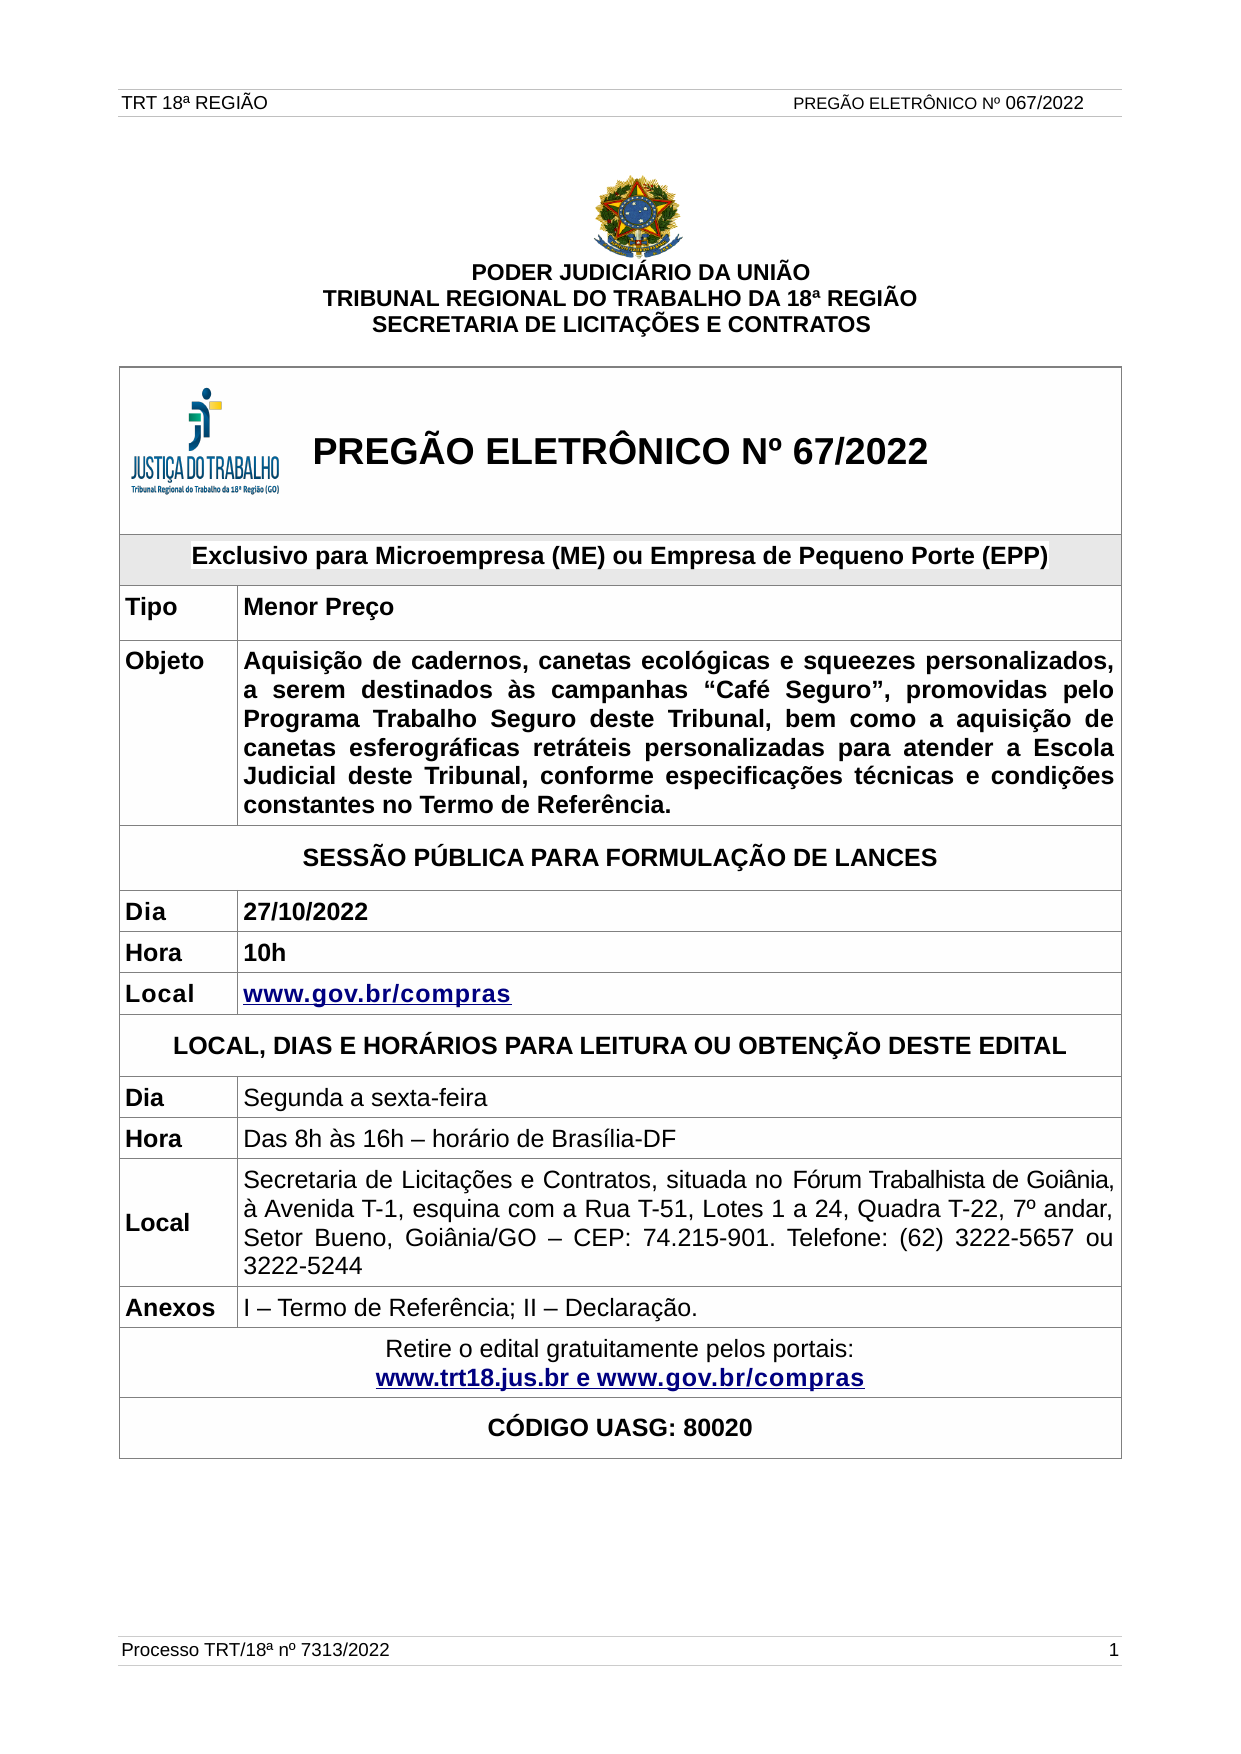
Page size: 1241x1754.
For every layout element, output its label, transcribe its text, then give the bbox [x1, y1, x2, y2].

table_cell Anexos [120, 1287, 237, 1327]
table_cell SESSÃO PÚBLICA PARA FORMULAÇÃO DE LANCES [120, 826, 1121, 890]
table_cell Hora [120, 932, 237, 972]
table_cell Tipo [120, 586, 237, 639]
text SECRETARIA DE LICITAÇÕES E CONTRATOS [118, 311, 1124, 338]
table_cell Aquisição de cadernos, canetas ecológicas e squeezes personalizados, a serem destinados às campanhas “Café Seguro”, promovidas pelo Programa Trabalho Seguro deste Tribunal, bem como a aquisição de canetas esferográficas retráteis personalizadas para atender a Escola Judicial deste Tribunal, conforme especificações técnicas e condições constantes no Termo de Referência. [238, 641, 1121, 824]
table_cell Dia [120, 891, 237, 931]
picture [127, 385, 283, 498]
table_cell Segunda a sexta-feira [238, 1077, 1121, 1117]
table_cell 10h [238, 932, 1121, 972]
table_cell 27/10/2022 [238, 891, 1121, 931]
text PODER JUDICIÁRIO DA UNIÃO [160, 258, 1122, 285]
table_header PREGÃO ELETRÔNICO Nº 67/2022 [120, 368, 1121, 534]
table_cell Dia [120, 1077, 237, 1117]
table_cell Menor Preço [238, 586, 1121, 639]
table_cell Exclusivo para Microempresa (ME) ou Empresa de Pequeno Porte (EPP) [120, 535, 1121, 585]
table_cell Local [120, 973, 237, 1013]
table_cell Local [120, 1159, 237, 1286]
table_cell I – Termo de Referência; II – Declaração. [238, 1287, 1121, 1327]
text TRIBUNAL REGIONAL DO TRABALHO DA 18ª REGIÃO [116, 285, 1124, 311]
table_cell Secretaria de Licitações e Contratos, situada no Fórum Trabalhista de Goiânia, à Avenida T-1, esquina com a Rua T-51, Lotes 1 a 24, Quadra T-22, 7º andar, Setor Bueno, Goiânia/GO – CEP: 74.215-901. Telefone: (62) 3222-5657 ou 3222-5244 [238, 1159, 1121, 1286]
table_cell www.gov.br/compras [238, 973, 1121, 1013]
table_cell Das 8h às 16h – horário de Brasília-DF [238, 1118, 1121, 1158]
table_cell Objeto [120, 641, 237, 824]
table_cell Hora [120, 1118, 237, 1158]
table_cell LOCAL, DIAS E HORÁRIOS PARA LEITURA OU OBTENÇÃO DESTE EDITAL [120, 1015, 1121, 1076]
table_cell CÓDIGO UASG: 80020 [120, 1398, 1121, 1458]
table_cell Retire o edital gratuitamente pelos portais: www.trt18.jus.br e www.gov.br/compras [120, 1328, 1121, 1397]
